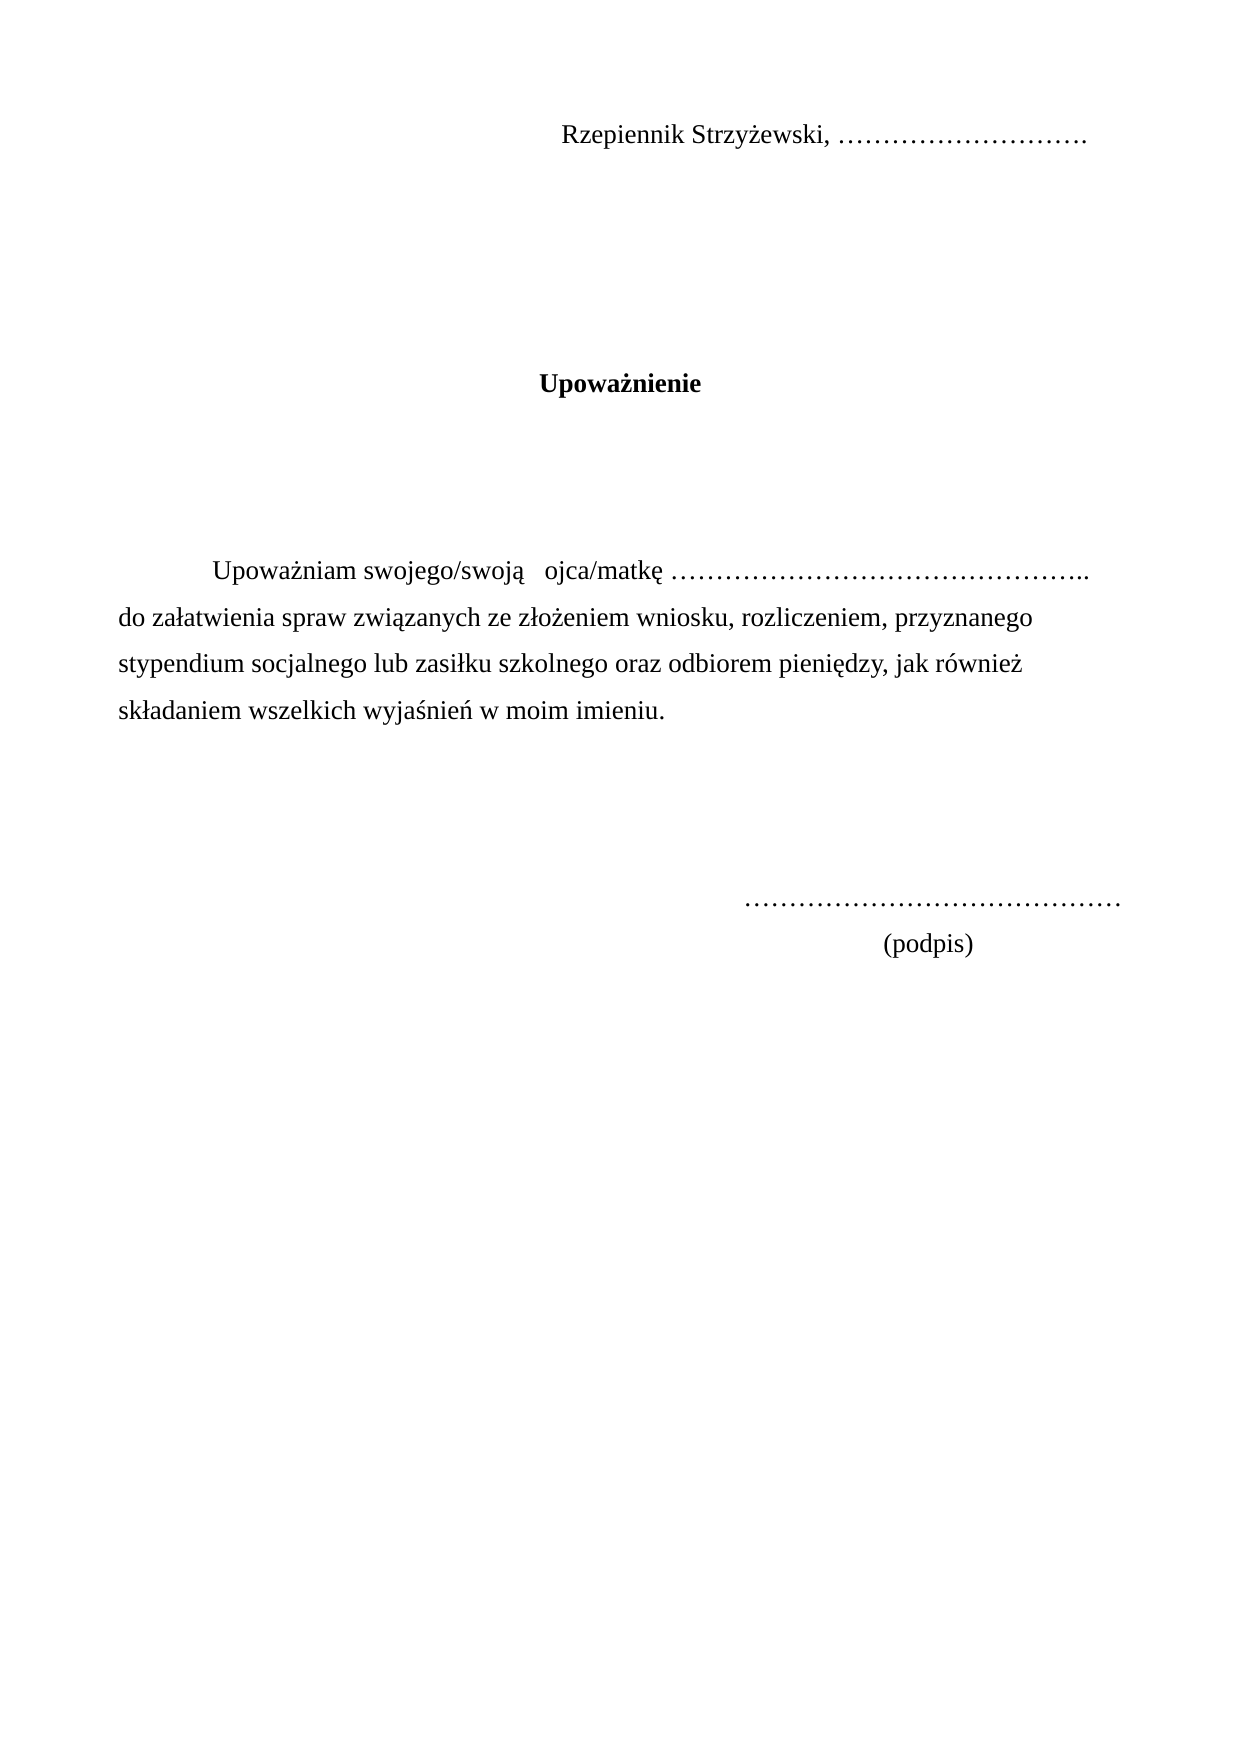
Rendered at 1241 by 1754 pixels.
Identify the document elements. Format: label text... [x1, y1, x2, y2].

text Rzepiennik Strzyżewski, ………………………. [118, 118, 1122, 149]
text Upoważniam swojego/swoją ojca/matkę ……………………………………….. do załatwienia spraw związanych ze złożeniem wniosku, rozliczeniem, przyznanego stypendium socjalnego lub zasiłku szkolnego oraz odbiorem pieniędzy, jak również składaniem wszelkich wyjaśnień w moim imieniu. [118, 554, 1122, 725]
text (podpis) [118, 927, 1122, 959]
text Upoważnienie [118, 367, 1122, 398]
text …………………………………… [118, 881, 1122, 912]
